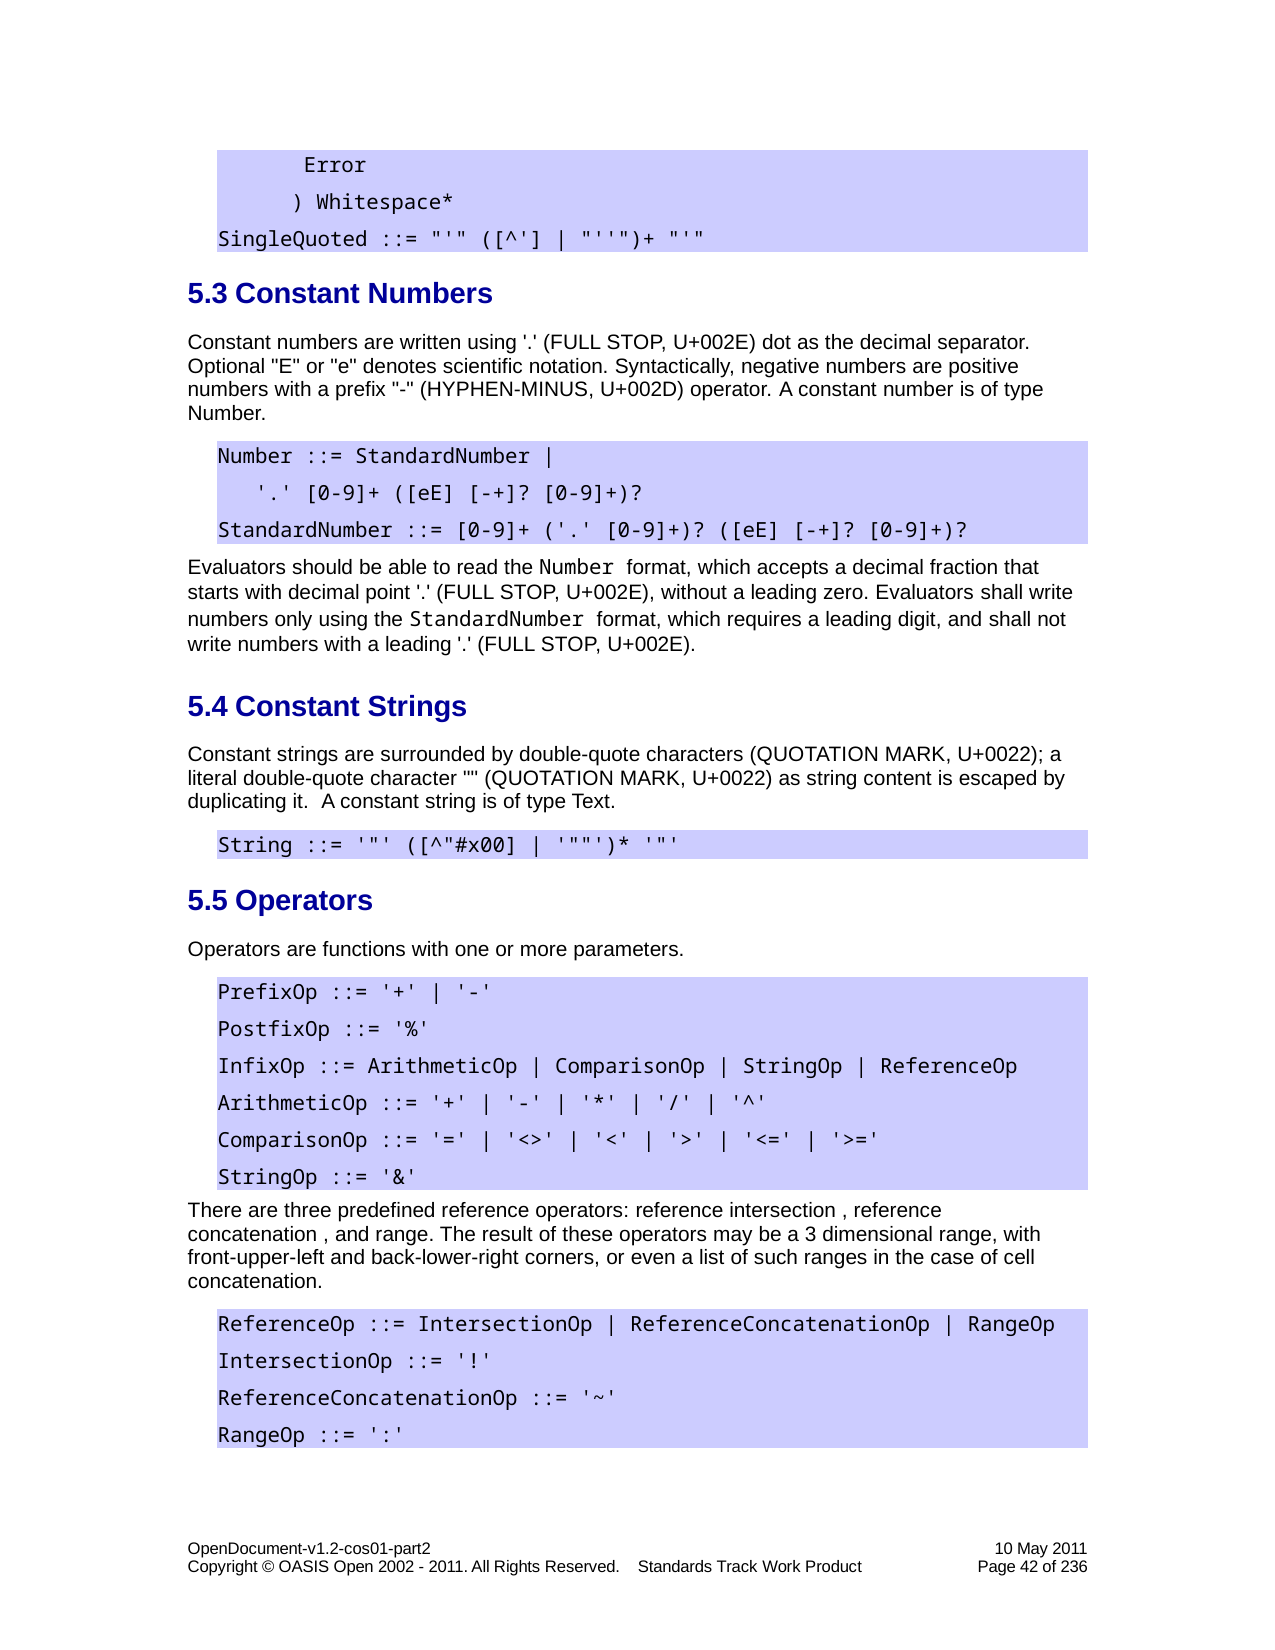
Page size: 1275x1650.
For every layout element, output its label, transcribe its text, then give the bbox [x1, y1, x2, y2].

text StandardNumber ::= [0-9]+ ('.' [0-9]+)? ([eE] [-+]? [0-9]+)? [217, 515, 1088, 544]
text String ::= '"' ([^"#x00] | '""')* '"' [217, 830, 1088, 859]
text Operators are functions with one or more parameters. [187, 937, 1088, 961]
text There are three predefined reference operators: reference intersection , reference concatenation , and range. The result of these operators may be a 3 dimensional range, with front-upper-left and back-lower-right corners, or even a list of such ranges in the case of cell concatenation. [187, 1198, 1088, 1293]
text Error [217, 150, 1088, 178]
text ReferenceConcatenationOp ::= '~' [217, 1383, 1088, 1412]
text ArithmeticOp ::= '+' | '-' | '*' | '/' | '^' [217, 1088, 1088, 1116]
text Constant numbers are written using '.' (FULL STOP, U+002E) dot as the decimal separator. Optional "E" or "e" denotes scientific notation. Syntactically, negative numbers are positive numbers with a prefix "-" (HYPHEN-MINUS, U+002D) operator. A constant number is of type Number. [187, 331, 1088, 425]
text Constant strings are surrounded by double-quote characters (QUOTATION MARK, U+0022); a literal double-quote character '"' (QUOTATION MARK, U+0022) as string content is escaped by duplicating it. A constant string is of type Text. [187, 743, 1088, 813]
text SingleQuoted ::= "'" ([^'] | "''")+ "'" [217, 224, 1088, 252]
text ComparisonOp ::= '=' | '<>' | '<' | '>' | '<=' | '>=' [217, 1125, 1088, 1153]
subtitle Operators [187, 884, 1088, 916]
text ReferenceOp ::= IntersectionOp | ReferenceConcatenationOp | RangeOp [217, 1309, 1088, 1338]
text '.' [0-9]+ ([eE] [-+]? [0-9]+)? [217, 478, 1088, 507]
text PostfixOp ::= '%' [217, 1014, 1088, 1043]
text IntersectionOp ::= '!' [217, 1346, 1088, 1375]
text StringOp ::= '&' [217, 1162, 1088, 1190]
text InfixOp ::= ArithmeticOp | ComparisonOp | StringOp | ReferenceOp [217, 1051, 1088, 1079]
text Number ::= StandardNumber | [217, 441, 1088, 470]
text Evaluators should be able to read the Number format, which accepts a decimal fraction that starts with decimal point '.' (FULL STOP, U+002E), without a leading zero. Evaluators shall write numbers only using the StandardNumber format, which requires a leading digit, and shall not write numbers with a leading '.' (FULL STOP, U+002E). [187, 552, 1088, 656]
text PrefixOp ::= '+' | '-' [217, 977, 1088, 1006]
text ) Whitespace* [217, 187, 1088, 215]
text RangeOp ::= ':' [217, 1420, 1088, 1448]
subtitle Constant Strings [187, 689, 1088, 722]
subtitle Constant Numbers [187, 277, 1088, 310]
